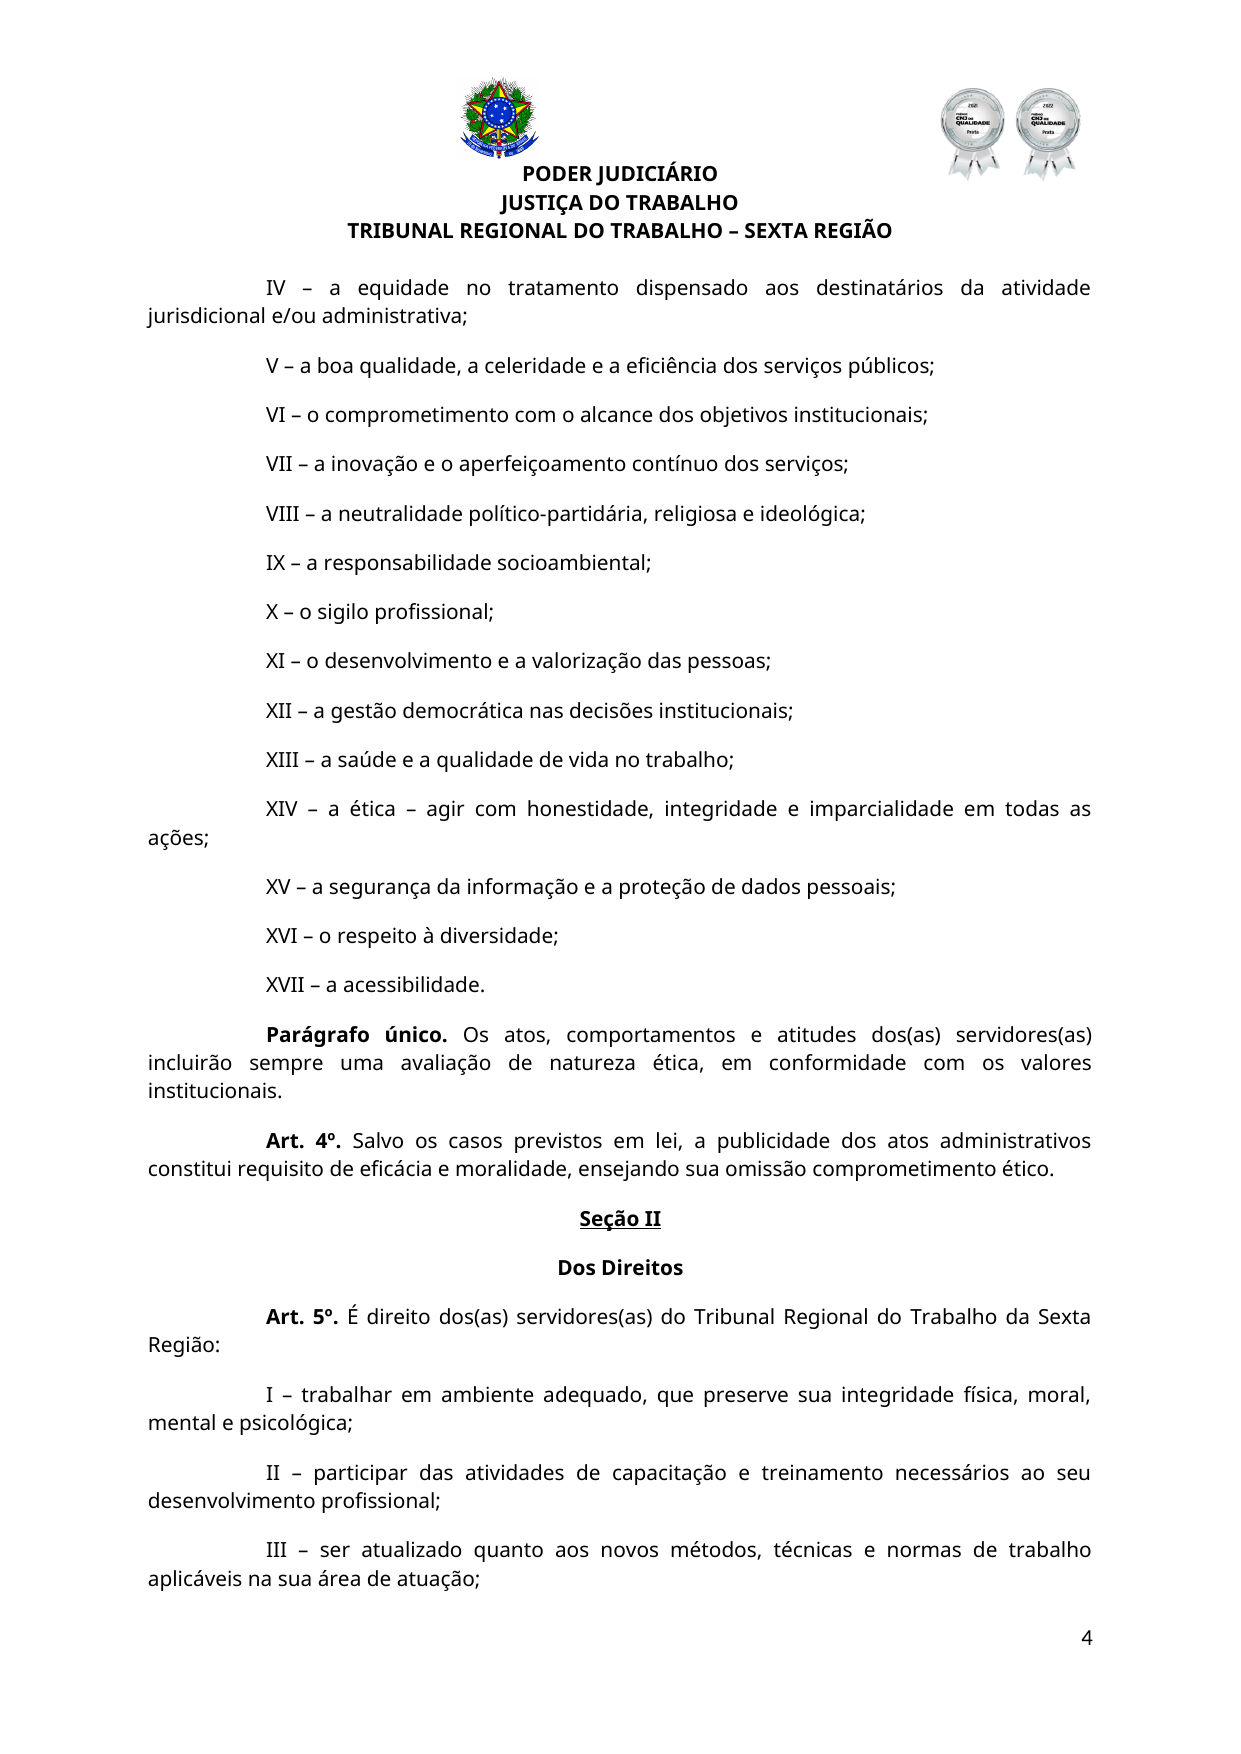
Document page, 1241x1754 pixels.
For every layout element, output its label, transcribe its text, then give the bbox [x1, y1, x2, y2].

text IV – a equidade no tratamento dispensado aos destinatários da atividade jurisdicional e/ou administrativa; [148, 273, 1092, 330]
text I – trabalhar em ambiente adequado, que preserve sua integridade física, moral, mental e psicológica; [148, 1380, 1092, 1437]
text Parágrafo único. Os atos, comportamentos e atitudes dos(as) servidores(as) incluirão sempre uma avaliação de natureza ética, em conformidade com os valores institucionais. [148, 1020, 1092, 1105]
text VII – a inovação e o aperfeiçoamento contínuo dos serviços; [148, 449, 1092, 478]
text Seção II [148, 1204, 1092, 1232]
text XVII – a acessibilidade. [148, 971, 1092, 999]
text VI – o comprometimento com o alcance dos objetivos institucionais; [148, 400, 1092, 428]
text XIV – a ética – agir com honestidade, integridade e imparcialidade em todas as ações; [148, 794, 1092, 851]
picture [926, 88, 1081, 182]
text Art. 4º. Salvo os casos previstos em lei, a publicidade dos atos administrativos constitui requisito de eficácia e moralidade, ensejando sua omissão comprometimento ético. [148, 1126, 1092, 1183]
text VIII – a neutralidade político-partidária, religiosa e ideológica; [148, 499, 1092, 527]
text II – participar das atividades de capacitação e treinamento necessários ao seu desenvolvimento profissional; [148, 1458, 1092, 1514]
text IX – a responsabilidade socioambiental; [148, 548, 1092, 576]
text XV – a segurança da informação e a proteção de dados pessoais; [148, 872, 1092, 900]
text XII – a gestão democrática nas decisões institucionais; [148, 696, 1092, 724]
text XI – o desenvolvimento e a valorização das pessoas; [148, 646, 1092, 675]
text X – o sigilo profissional; [148, 597, 1092, 626]
text XIII – a saúde e a qualidade de vida no trabalho; [148, 745, 1092, 773]
text V – a boa qualidade, a celeridade e a eficiência dos serviços públicos; [148, 351, 1092, 379]
text Dos Direitos [148, 1253, 1092, 1281]
text XVI – o respeito à diversidade; [148, 921, 1092, 950]
text Art. 5º. É direito dos(as) servidores(as) do Tribunal Regional do Trabalho da Sexta Região: [148, 1302, 1092, 1359]
text III – ser atualizado quanto aos novos métodos, técnicas e normas de trabalho aplicáveis na sua área de atuação; [148, 1535, 1092, 1592]
picture [456, 75, 541, 160]
